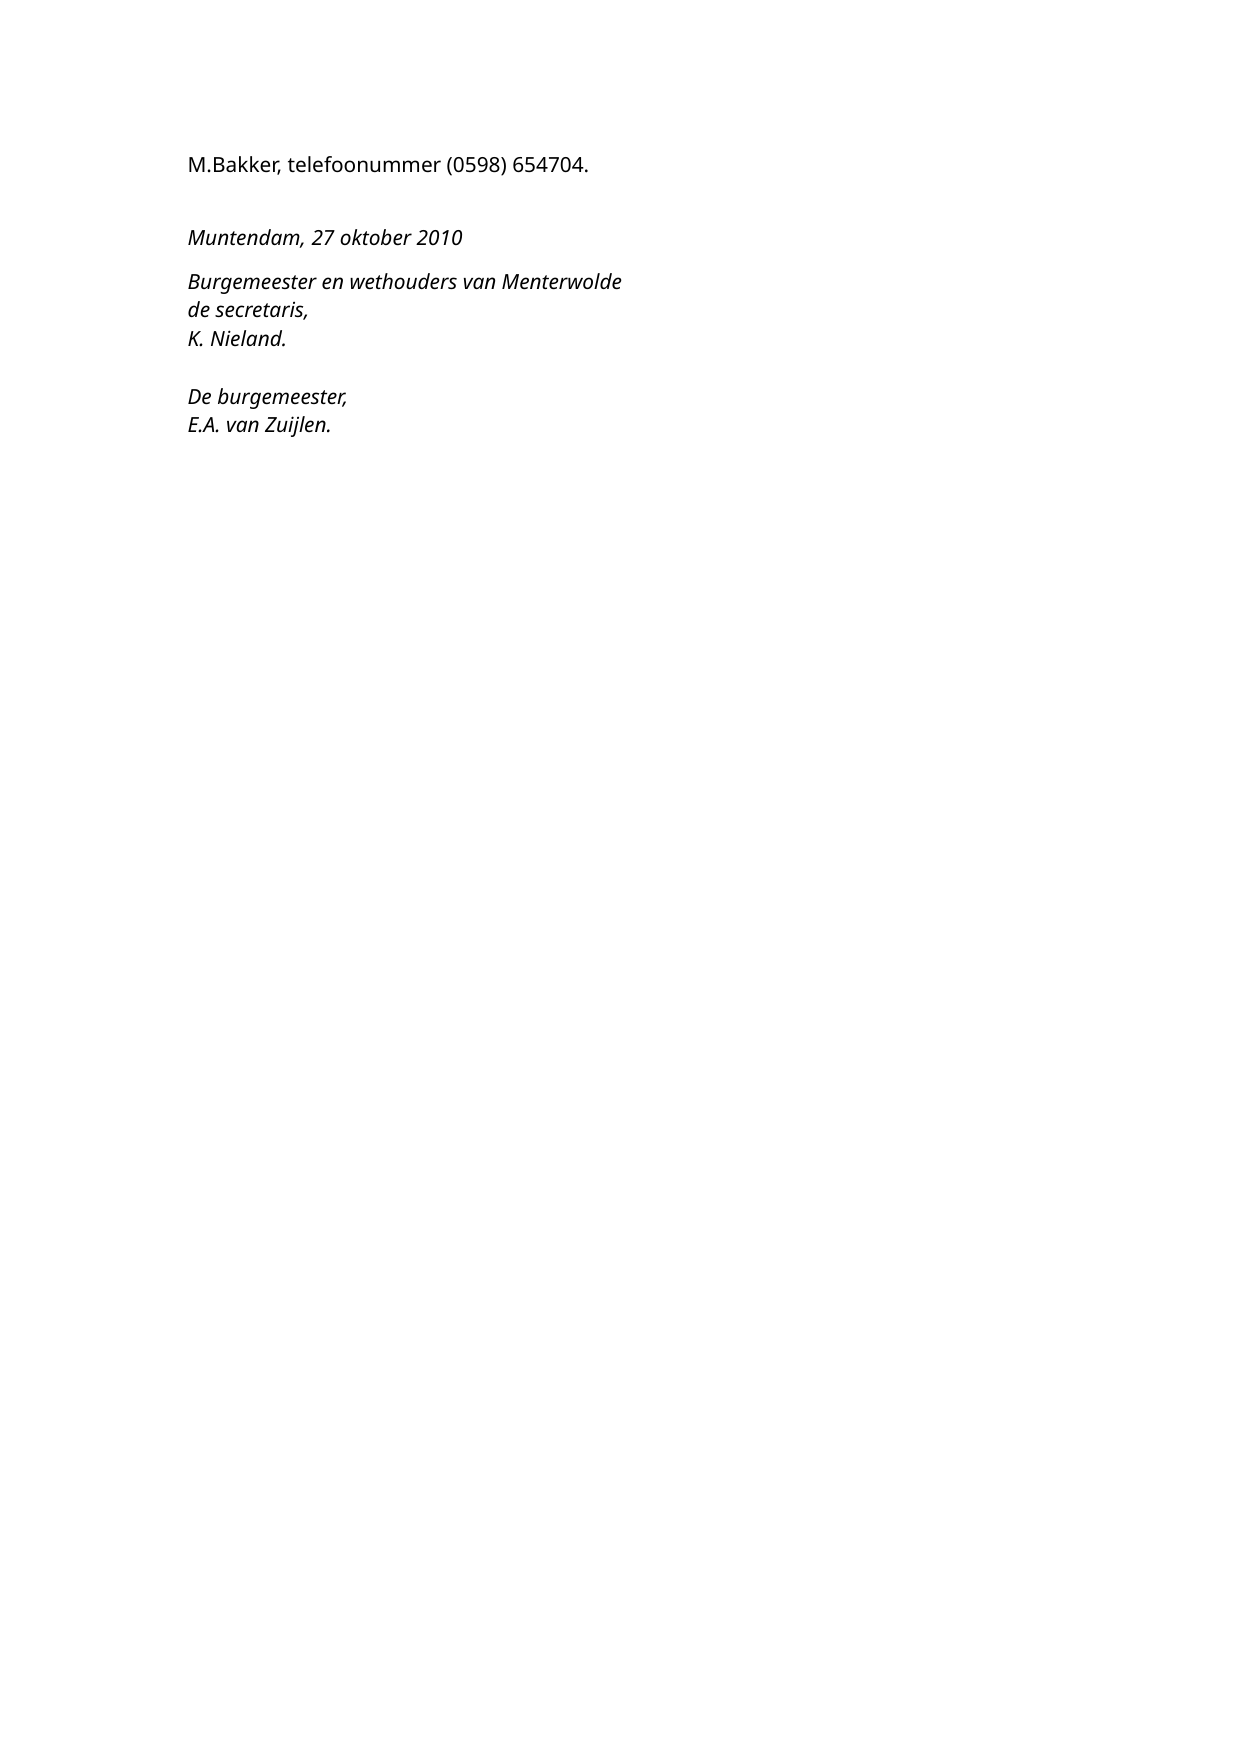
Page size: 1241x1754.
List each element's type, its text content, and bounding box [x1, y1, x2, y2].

text De burgemeester, [187, 382, 1053, 411]
text Burgemeester en wethouders van Menterwolde [187, 267, 1053, 295]
text de secretaris, [187, 295, 1053, 324]
text Muntendam, 27 oktober 2010 [187, 223, 1053, 252]
text K. Nieland. [187, 324, 1053, 352]
text E.A. van Zuijlen. [187, 411, 1053, 439]
text M.Bakker, telefoonummer (0598) 654704. [187, 150, 1053, 178]
